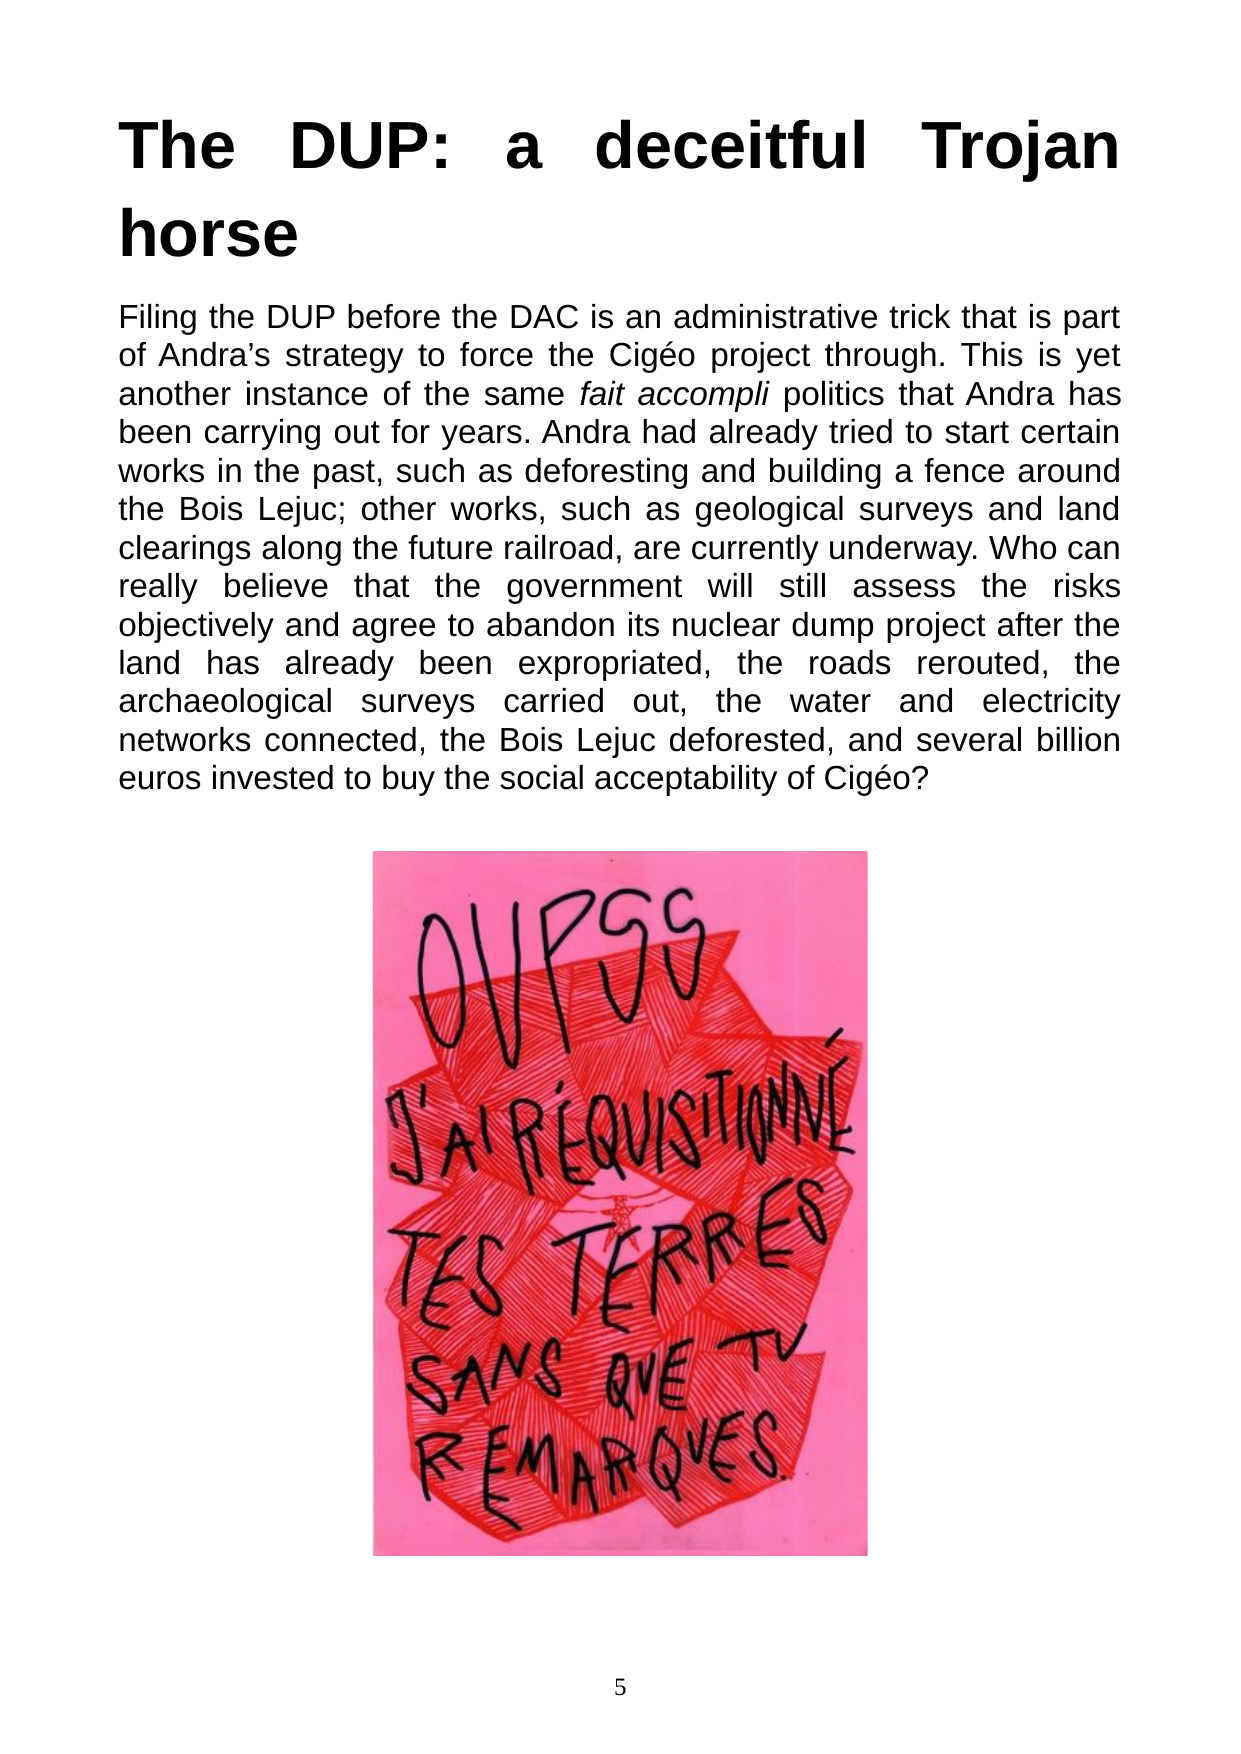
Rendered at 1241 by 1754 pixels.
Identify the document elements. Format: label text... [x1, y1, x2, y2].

text Filing the DUP before the DAC is an administrative trick that is part of Andra’s strategy to force the Cigéo project through. This is yet another instance of the same fait accompli politics that Andra has been carrying out for years. Andra had already tried to start certain works in the past, such as deforesting and building a fence around the Bois Lejuc; other works, such as geological surveys and land clearings along the future railroad, are currently underway. Who can really believe that the government will still assess the risks objectively and agree to abandon its nuclear dump project after the land has already been expropriated, the roads rerouted, the archaeological surveys carried out, the water and electricity networks connected, the Bois Lejuc deforested, and several billion euros invested to buy the social acceptability of Cigéo? [118, 297, 1122, 797]
text The DUP: a deceitful Trojan horse [118, 106, 1122, 271]
picture [372, 851, 868, 1556]
